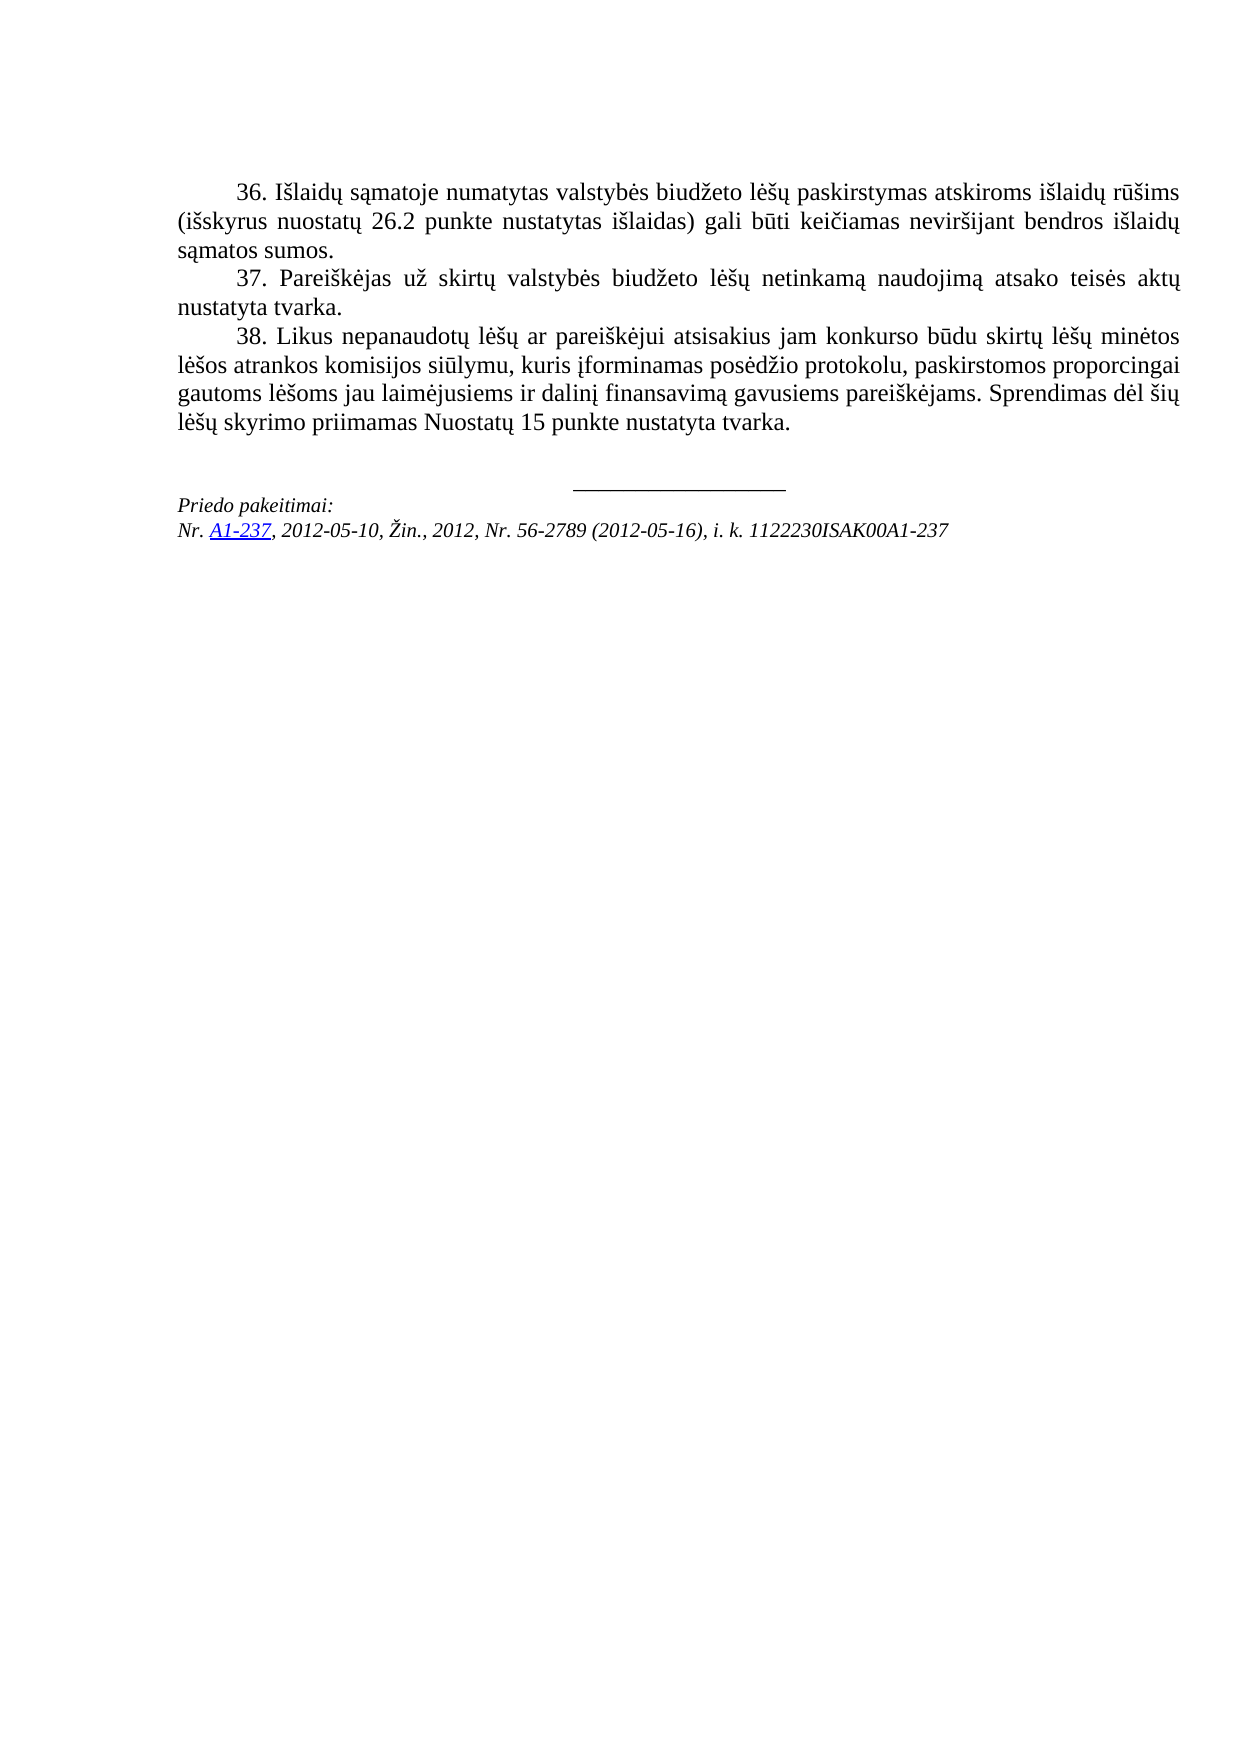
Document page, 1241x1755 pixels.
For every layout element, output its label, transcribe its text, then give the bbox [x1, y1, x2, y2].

text 36. Išlaidų sąmatoje numatytas valstybės biudžeto lėšų paskirstymas atskiroms išlaidų rūšims (išskyrus nuostatų 26.2 punkte nustatytas išlaidas) gali būti keičiamas neviršijant bendros išlaidų sąmatos sumos. [177, 177, 1181, 263]
text Nr. A1-237, 2012-05-10, Žin., 2012, Nr. 56-2789 (2012-05-16), i. k. 1122230ISAK00A1-237 [177, 517, 1181, 542]
text 38. Likus nepanaudotų lėšų ar pareiškėjui atsisakius jam konkurso būdu skirtų lėšų minėtos lėšos atrankos komisijos siūlymu, kuris įforminamas posėdžio protokolu, paskirstomos proporcingai gautoms lėšoms jau laimėjusiems ir dalinį finansavimą gavusiems pareiškėjams. Sprendimas dėl šių lėšų skyrimo priimamas Nuostatų 15 punkte nustatyta tvarka. [177, 321, 1181, 436]
text Priedo pakeitimai: [177, 493, 1181, 517]
text _________________ [177, 465, 1181, 493]
text 37. Pareiškėjas už skirtų valstybės biudžeto lėšų netinkamą naudojimą atsako teisės aktų nustatyta tvarka. [177, 263, 1181, 321]
